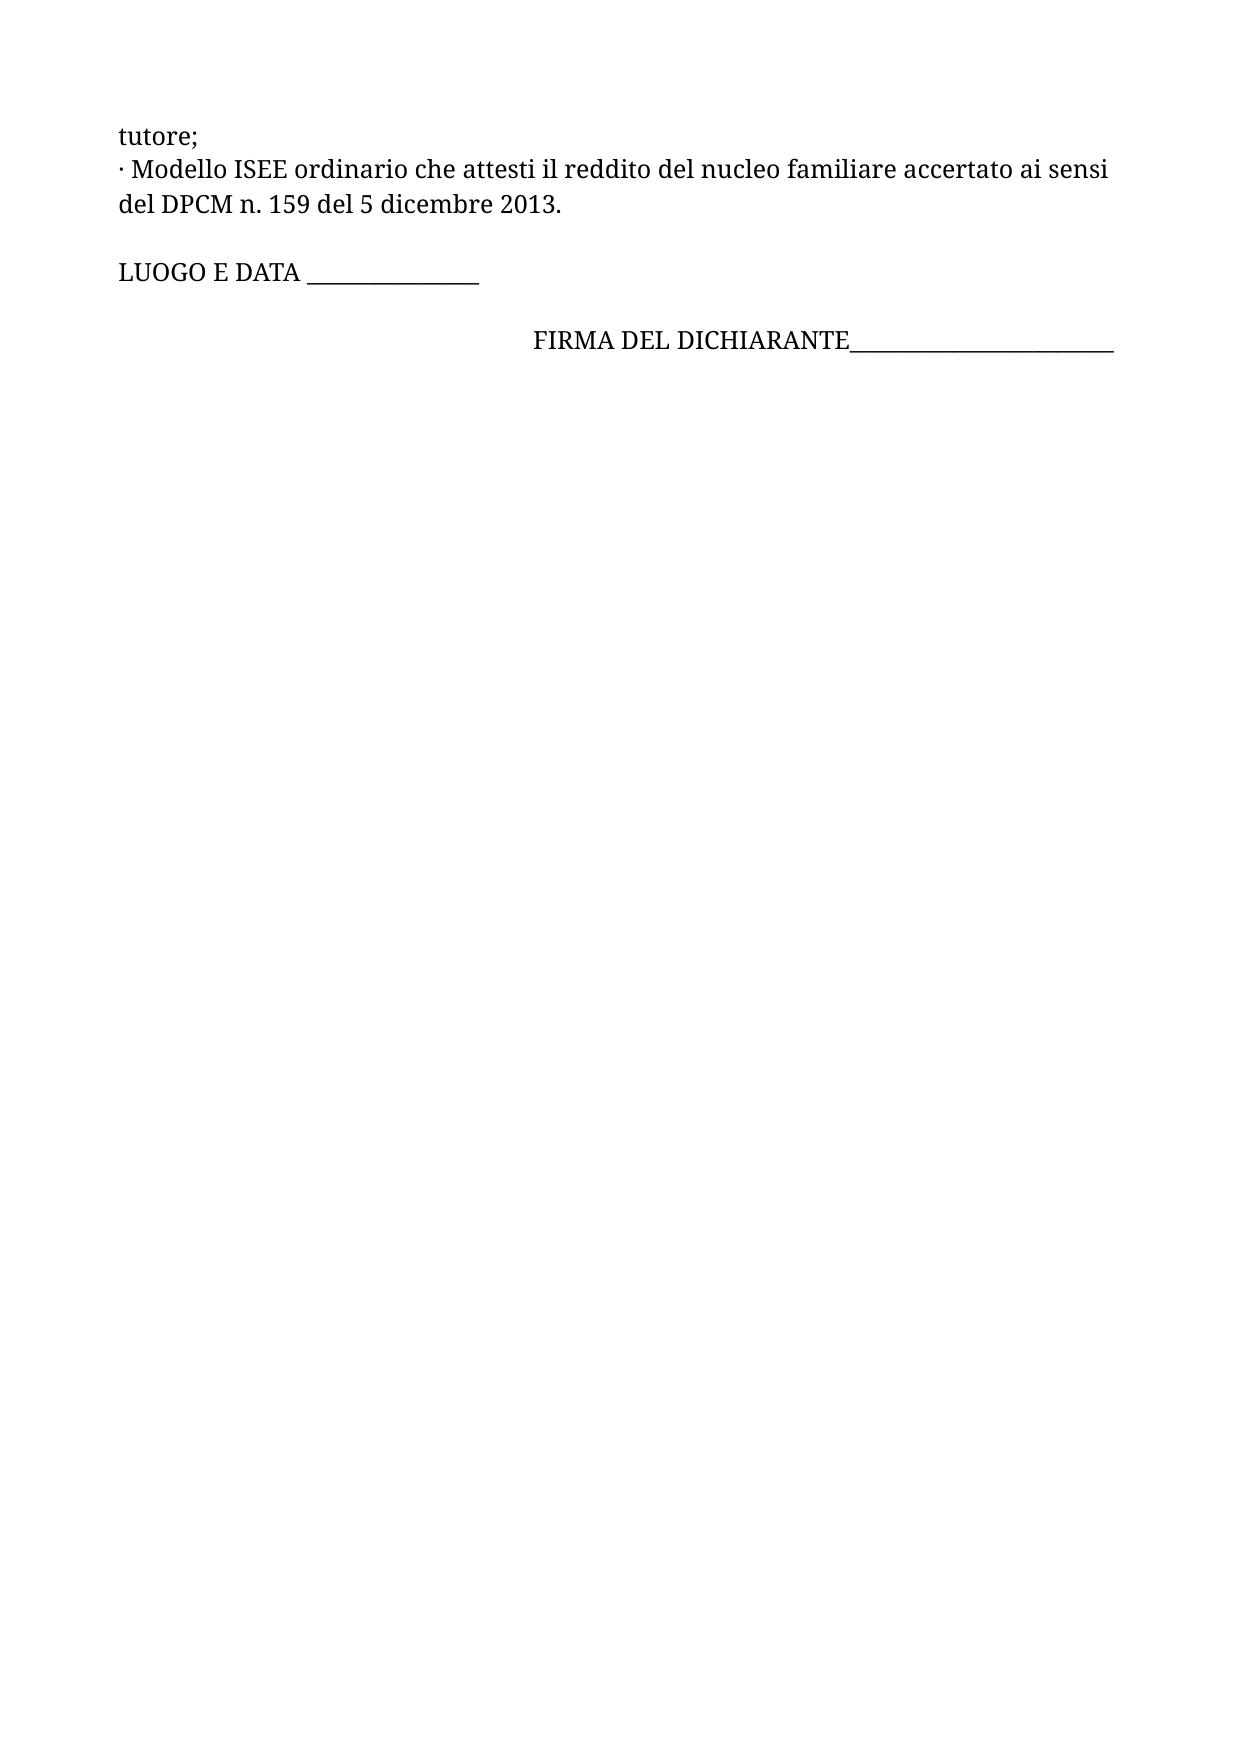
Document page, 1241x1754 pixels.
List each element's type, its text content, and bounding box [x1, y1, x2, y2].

text LUOGO E DATA _______________ [118, 254, 1122, 288]
text · Modello ISEE ordinario che attesti il reddito del nucleo familiare accertato ai sensi del DPCM n. 159 del 5 dicembre 2013. [118, 152, 1122, 220]
text FIRMA DEL DICHIARANTE_______________________ [118, 322, 1122, 357]
text tutore; [118, 118, 1122, 152]
